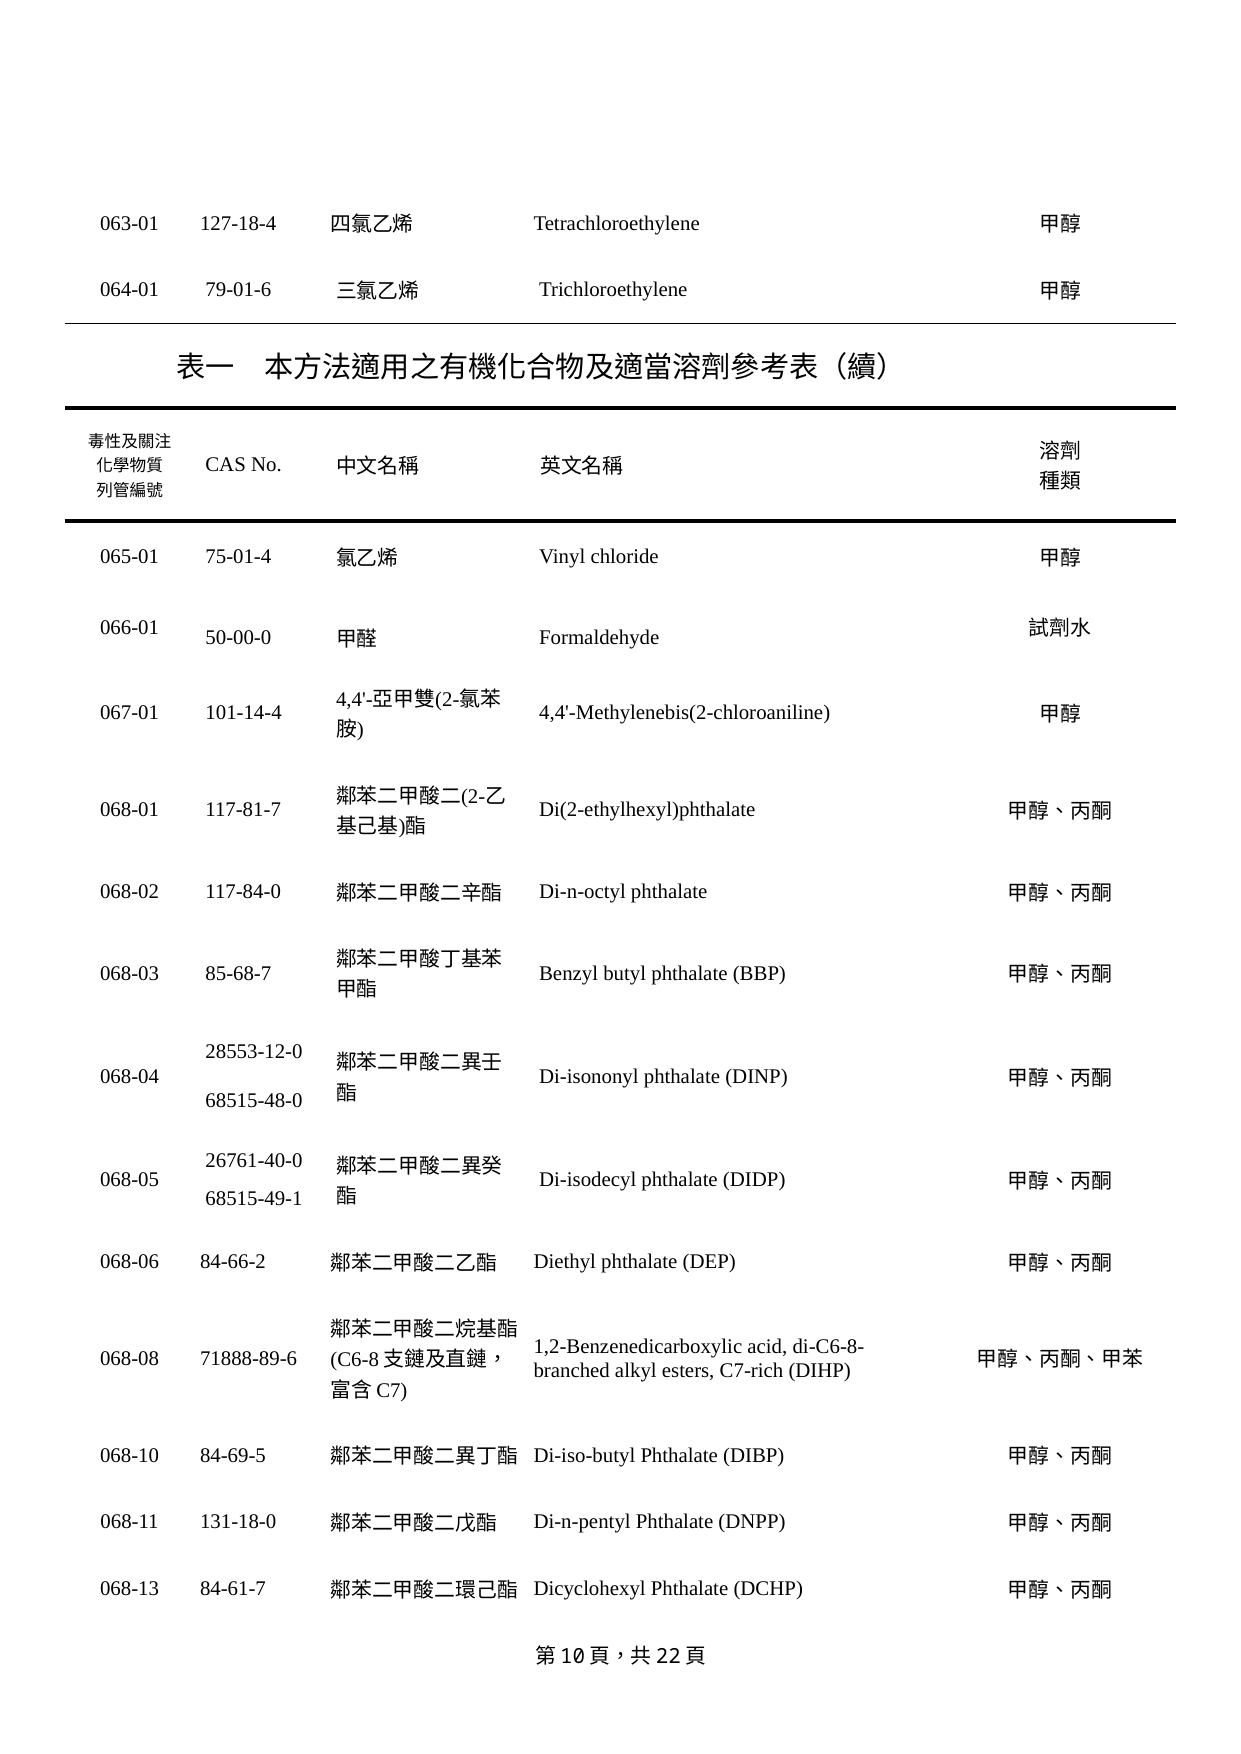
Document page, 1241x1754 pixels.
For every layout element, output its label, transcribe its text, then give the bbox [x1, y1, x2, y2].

table_cell CAS No. [194, 410, 324, 519]
table_cell 1,2-Benzenedicarboxylic acid, di-C6-8-branched alkyl esters, C7-rich (DIHP) [529, 1294, 944, 1421]
table_cell 鄰苯二甲酸二辛酯 [325, 858, 529, 924]
table_cell 127-18-4 [194, 189, 324, 256]
table_cell 鄰苯二甲酸二異癸酯 [325, 1131, 529, 1227]
table_cell 甲醇、丙酮 [944, 924, 1176, 1021]
table_cell 四氯乙烯 [325, 189, 529, 256]
table_cell 068-08 [65, 1294, 194, 1421]
table_cell 068-03 [65, 924, 194, 1021]
table_cell Benzyl butyl phthalate (BBP) [529, 924, 944, 1021]
table_cell 毒性及關注 化學物質 列管編號 [65, 410, 194, 519]
table_cell 4,4'-Methylenebis(2-chloroaniline) [529, 664, 944, 761]
table_cell 26761-40-0 68515-49-1 [194, 1131, 324, 1227]
table_cell 鄰苯二甲酸二烷基酯(C6-8支鏈及直鏈，富含C7) [325, 1294, 529, 1421]
table_cell 131-18-0 [194, 1488, 324, 1554]
table_cell Formaldehyde [529, 590, 944, 664]
table_cell 068-04 [65, 1021, 194, 1131]
table_cell 鄰苯二甲酸二異丁酯 [325, 1421, 529, 1488]
table_cell 中文名稱 [325, 410, 529, 519]
table_cell 066-01 [65, 590, 194, 664]
table_cell 甲醇 [944, 189, 1176, 256]
table_cell 068-06 [65, 1228, 194, 1294]
table_cell 甲醇、丙酮 [944, 858, 1176, 924]
table_cell 鄰苯二甲酸二戊酯 [325, 1488, 529, 1554]
table_cell 甲醇、丙酮 [944, 1131, 1176, 1227]
table_cell 4,4'-亞甲雙(2-氯苯胺) [325, 664, 529, 761]
table_cell 甲醇、丙酮 [944, 1421, 1176, 1488]
table_cell 065-01 [65, 523, 194, 590]
table_cell 甲醇 [944, 523, 1176, 590]
table_cell 068-02 [65, 858, 194, 924]
table_cell 068-11 [65, 1488, 194, 1554]
table_cell 甲醇、丙酮 [944, 1021, 1176, 1131]
table_cell 063-01 [65, 189, 194, 256]
table_cell 79-01-6 [194, 256, 324, 323]
table_cell Di-isodecyl phthalate (DIDP) [529, 1131, 944, 1227]
table_cell 84-61-7 [194, 1555, 324, 1621]
table_cell 71888-89-6 [194, 1294, 324, 1421]
table_cell 甲醇 [944, 256, 1176, 323]
table_cell 鄰苯二甲酸二異壬酯 [325, 1021, 529, 1131]
table_cell Di-n-pentyl Phthalate (DNPP) [529, 1488, 944, 1554]
table_cell Dicyclohexyl Phthalate (DCHP) [529, 1555, 944, 1621]
table_cell 28553-12-0 68515-48-0 [194, 1021, 324, 1131]
table_cell 氯乙烯 [325, 523, 529, 590]
table_cell 溶劑 種類 [944, 410, 1176, 519]
table_cell 101-14-4 [194, 664, 324, 761]
table_cell Di(2-ethylhexyl)phthalate [529, 761, 944, 857]
table_cell 84-69-5 [194, 1421, 324, 1488]
table_cell 甲醇、丙酮 [944, 1228, 1176, 1294]
table_cell 068-01 [65, 761, 194, 857]
table_cell Di-n-octyl phthalate [529, 858, 944, 924]
table_cell 英文名稱 [529, 410, 944, 519]
table_cell 鄰苯二甲酸丁基苯甲酯 [325, 924, 529, 1021]
table_cell Di-isononyl phthalate (DINP) [529, 1021, 944, 1131]
table_cell 117-84-0 [194, 858, 324, 924]
table_cell 117-81-7 [194, 761, 324, 857]
table_cell Trichloroethylene [529, 256, 944, 323]
table_cell 甲醛 [325, 590, 529, 664]
table_cell 甲醇 [944, 664, 1176, 761]
table_cell 75-01-4 [194, 523, 324, 590]
table_cell Di-iso-butyl Phthalate (DIBP) [529, 1421, 944, 1488]
table_cell 50-00-0 [194, 590, 324, 664]
table_cell 甲醇、丙酮 [944, 1555, 1176, 1621]
table_cell 鄰苯二甲酸二環己酯 [325, 1555, 529, 1621]
table_cell 068-13 [65, 1555, 194, 1621]
table_cell Diethyl phthalate (DEP) [529, 1228, 944, 1294]
table_cell 067-01 [65, 664, 194, 761]
table_cell 鄰苯二甲酸二(2-乙基己基)酯 [325, 761, 529, 857]
table_cell 甲醇、丙酮、甲苯 [944, 1294, 1176, 1421]
table_cell Tetrachloroethylene [529, 189, 944, 256]
table_cell 064-01 [65, 256, 194, 323]
table_cell 甲醇、丙酮 [944, 1488, 1176, 1554]
table_cell 068-10 [65, 1421, 194, 1488]
table_cell 甲醇、丙酮 [944, 761, 1176, 857]
table_cell 068-05 [65, 1131, 194, 1227]
table_cell Vinyl chloride [529, 523, 944, 590]
table_cell 表一 本方法適用之有機化合物及適當溶劑參考表（續） [65, 324, 1176, 406]
table_cell 三氯乙烯 [325, 256, 529, 323]
table_cell 試劑水 [944, 590, 1176, 664]
table_cell 84-66-2 [194, 1228, 324, 1294]
table_cell 85-68-7 [194, 924, 324, 1021]
table_cell 鄰苯二甲酸二乙酯 [325, 1228, 529, 1294]
